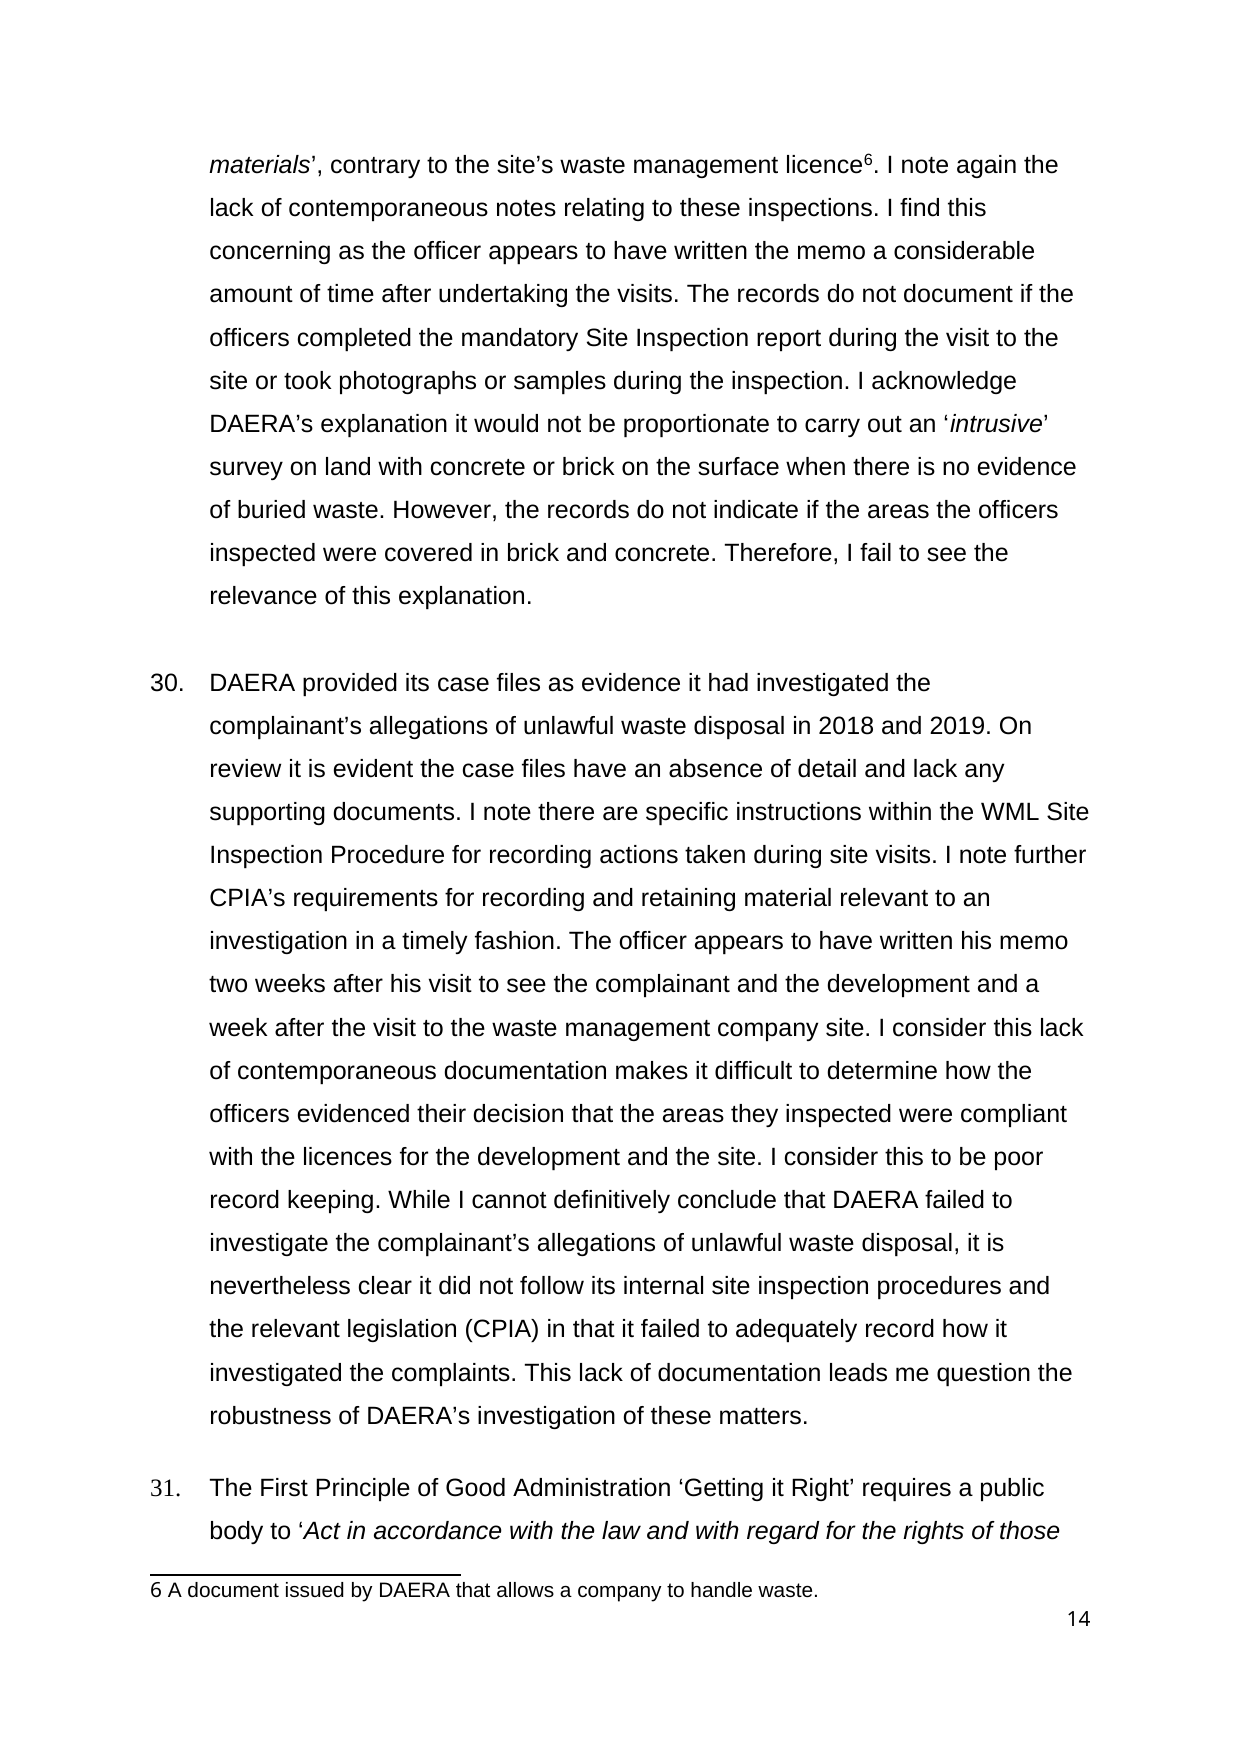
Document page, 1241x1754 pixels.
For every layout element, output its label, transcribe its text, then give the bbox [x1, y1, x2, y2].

list The First Principle of Good Administration ‘Getting it Right’ requires a public body to ‘Act in accordance with the law and with regard for the rights of those [150, 1472, 1090, 1544]
list DAERA provided its case files as evidence it had investigated the complainant’s allegations of unlawful waste disposal in 2018 and 2019. On review it is evident the case files have an absence of detail and lack any supporting documents. I note there are specific instructions within the WML Site Inspection Procedure for recording actions taken during site visits. I note further CPIA’s requirements for recording and retaining material relevant to an investigation in a timely fashion. The officer appears to have written his memo two weeks after his visit to see the complainant and the development and a week after the visit to the waste management company site. I consider this lack of contemporaneous documentation makes it difficult to determine how the officers evidenced their decision that the areas they inspected were compliant with the licences for the development and the site. I consider this to be poor record keeping. While I cannot definitively conclude that DAERA failed to investigate the complainant’s allegations of unlawful waste disposal, it is nevertheless clear it did not follow its internal site inspection procedures and the relevant legislation (CPIA) in that it failed to adequately record how it investigated the complaints. This lack of documentation leads me question the robustness of DAERA’s investigation of these matters. [150, 667, 1090, 1429]
list A document issued by DAERA that allows a company to handle waste. [150, 1576, 1090, 1604]
list materials’, contrary to the site’s waste management licence. I note again the lack of contemporaneous notes relating to these inspections. I find this concerning as the officer appears to have written the memo a considerable amount of time after undertaking the visits. The records do not document if the officers completed the mandatory Site Inspection report during the visit to the site or took photographs or samples during the inspection. I acknowledge DAERA’s explanation it would not be proportionate to carry out an ‘intrusive’ survey on land with concrete or brick on the surface when there is no evidence of buried waste. However, the records do not indicate if the areas the officers inspected were covered in brick and concrete. Therefore, I fail to see the relevance of this explanation. [150, 150, 1090, 610]
